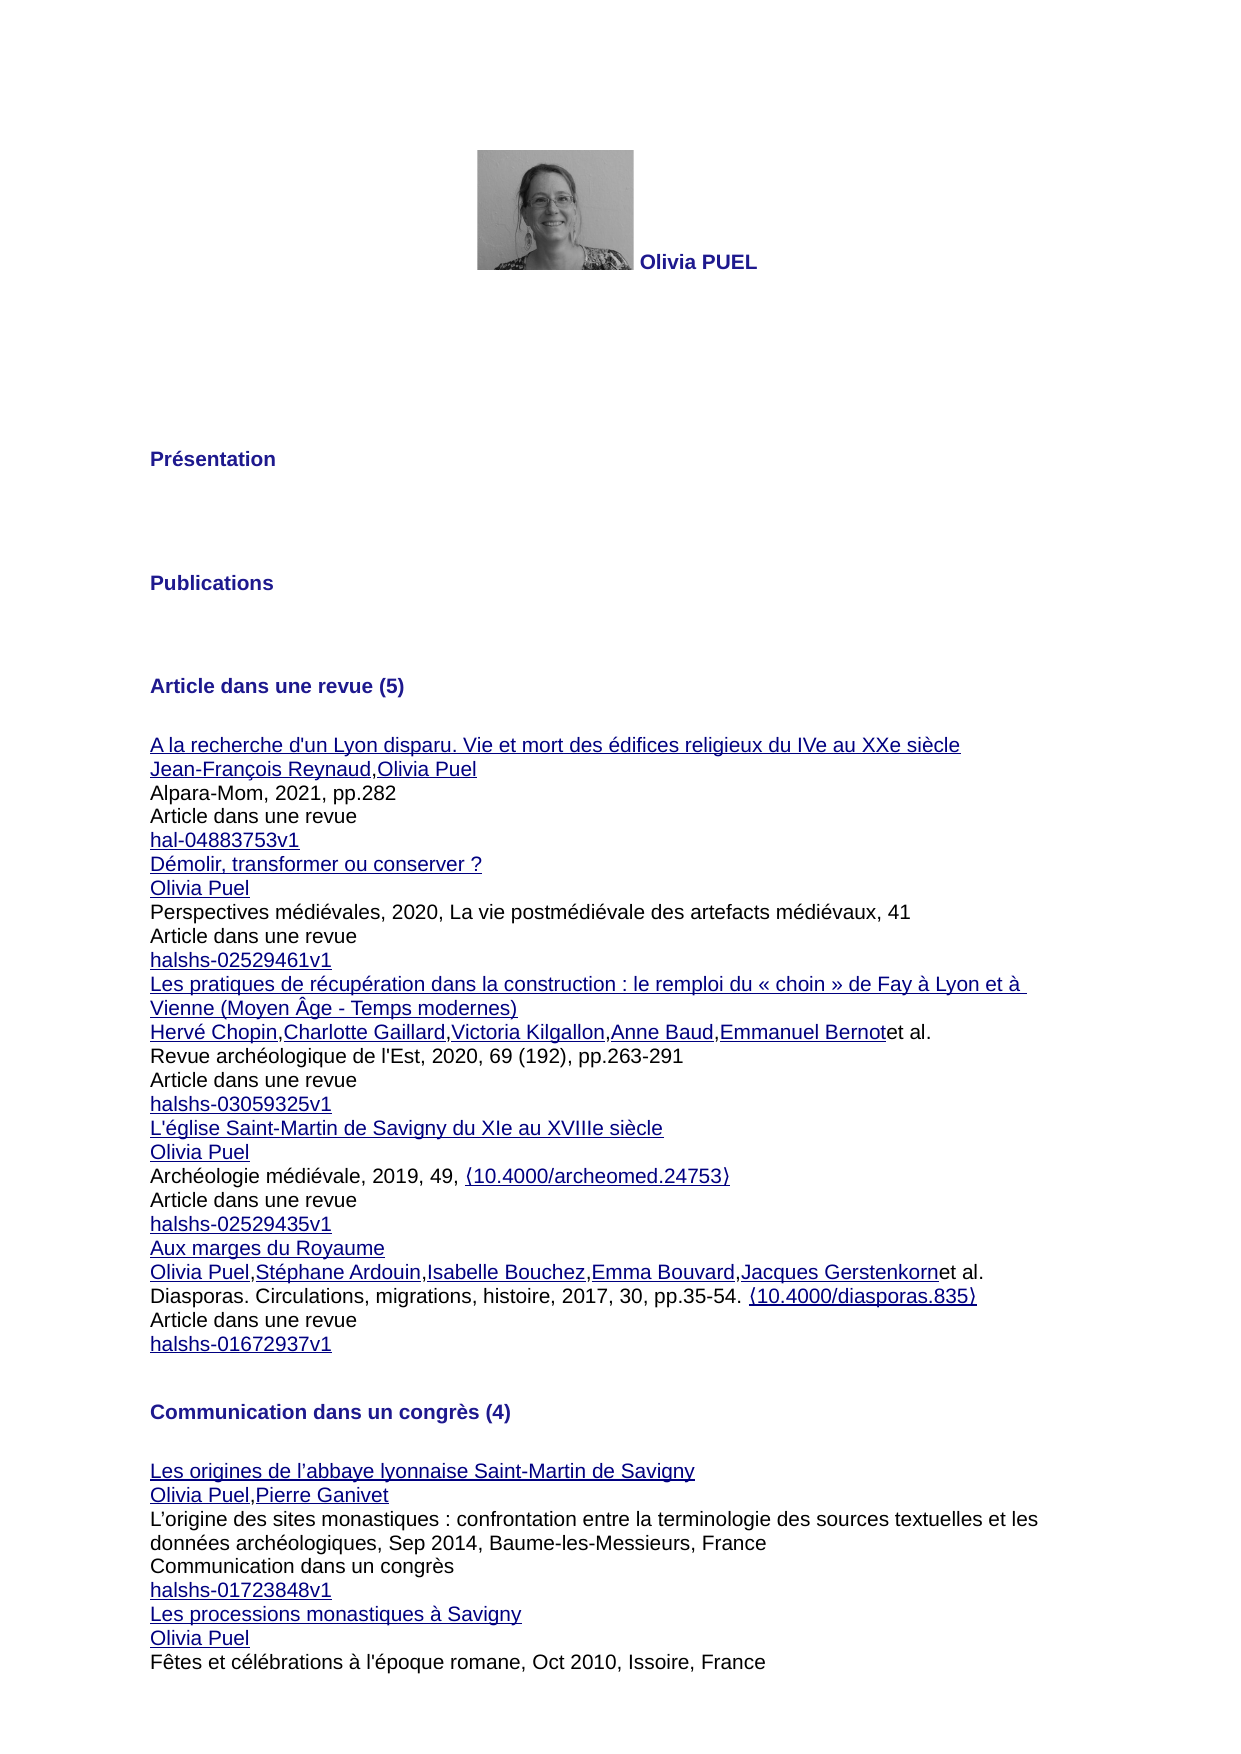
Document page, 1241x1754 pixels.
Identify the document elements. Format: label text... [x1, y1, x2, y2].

picture [477, 150, 634, 270]
table_header Les origines de l’abbaye lyonnaise Saint-Martin de Savigny Olivia Puel,Pierre Ganivet L’origine des sites monastiques : confrontation entre la terminologie des sources textuelles et les données archéologiques, Sep 2014, Baume-les-Messieurs, France Communication dans un congrès halshs-01723848v1 [150, 1459, 1090, 1602]
subtitle Publications [150, 571, 1090, 595]
table_cell L'église Saint-Martin de Savigny du XIe au XVIIIe siècle Olivia Puel Archéologie médiévale, 2019, 49, ⟨10.4000/archeomed.24753⟩ Article dans une revue halshs-02529435v1 [150, 1116, 1090, 1236]
subtitle Présentation [150, 447, 1090, 471]
table_header A la recherche d'un Lyon disparu. Vie et mort des édifices religieux du IVe au XXe siècle Jean-François Reynaud,Olivia Puel Alpara-Mom, 2021, pp.282 Article dans une revue hal-04883753v1 [150, 733, 1090, 852]
subtitle Article dans une revue (5) [150, 674, 1090, 698]
subtitle Communication dans un congrès (4) [150, 1400, 1090, 1424]
table_cell Les processions monastiques à Savigny Olivia Puel Fêtes et célébrations à l'époque romane, Oct 2010, Issoire, France [150, 1602, 1090, 1674]
subtitle Olivia PUEL [150, 150, 1090, 274]
table_cell Aux marges du Royaume Olivia Puel,Stéphane Ardouin,Isabelle Bouchez,Emma Bouvard,Jacques Gerstenkornet al. Diasporas. Circulations, migrations, histoire, 2017, 30, pp.35-54. ⟨10.4000/diasporas.835⟩ Article dans une revue halshs-01672937v1 [150, 1236, 1090, 1355]
table_cell Démolir, transformer ou conserver ? Olivia Puel Perspectives médiévales, 2020, La vie postmédiévale des artefacts médiévaux, 41 Article dans une revue halshs-02529461v1 [150, 852, 1090, 972]
table_cell Les pratiques de récupération dans la construction : le remploi du « choin » de Fay à Lyon et à Vienne (Moyen Âge - Temps modernes) Hervé Chopin,Charlotte Gaillard,Victoria Kilgallon,Anne Baud,Emmanuel Bernotet al. Revue archéologique de l'Est, 2020, 69 (192), pp.263-291 Article dans une revue halshs-03059325v1 [150, 972, 1090, 1116]
